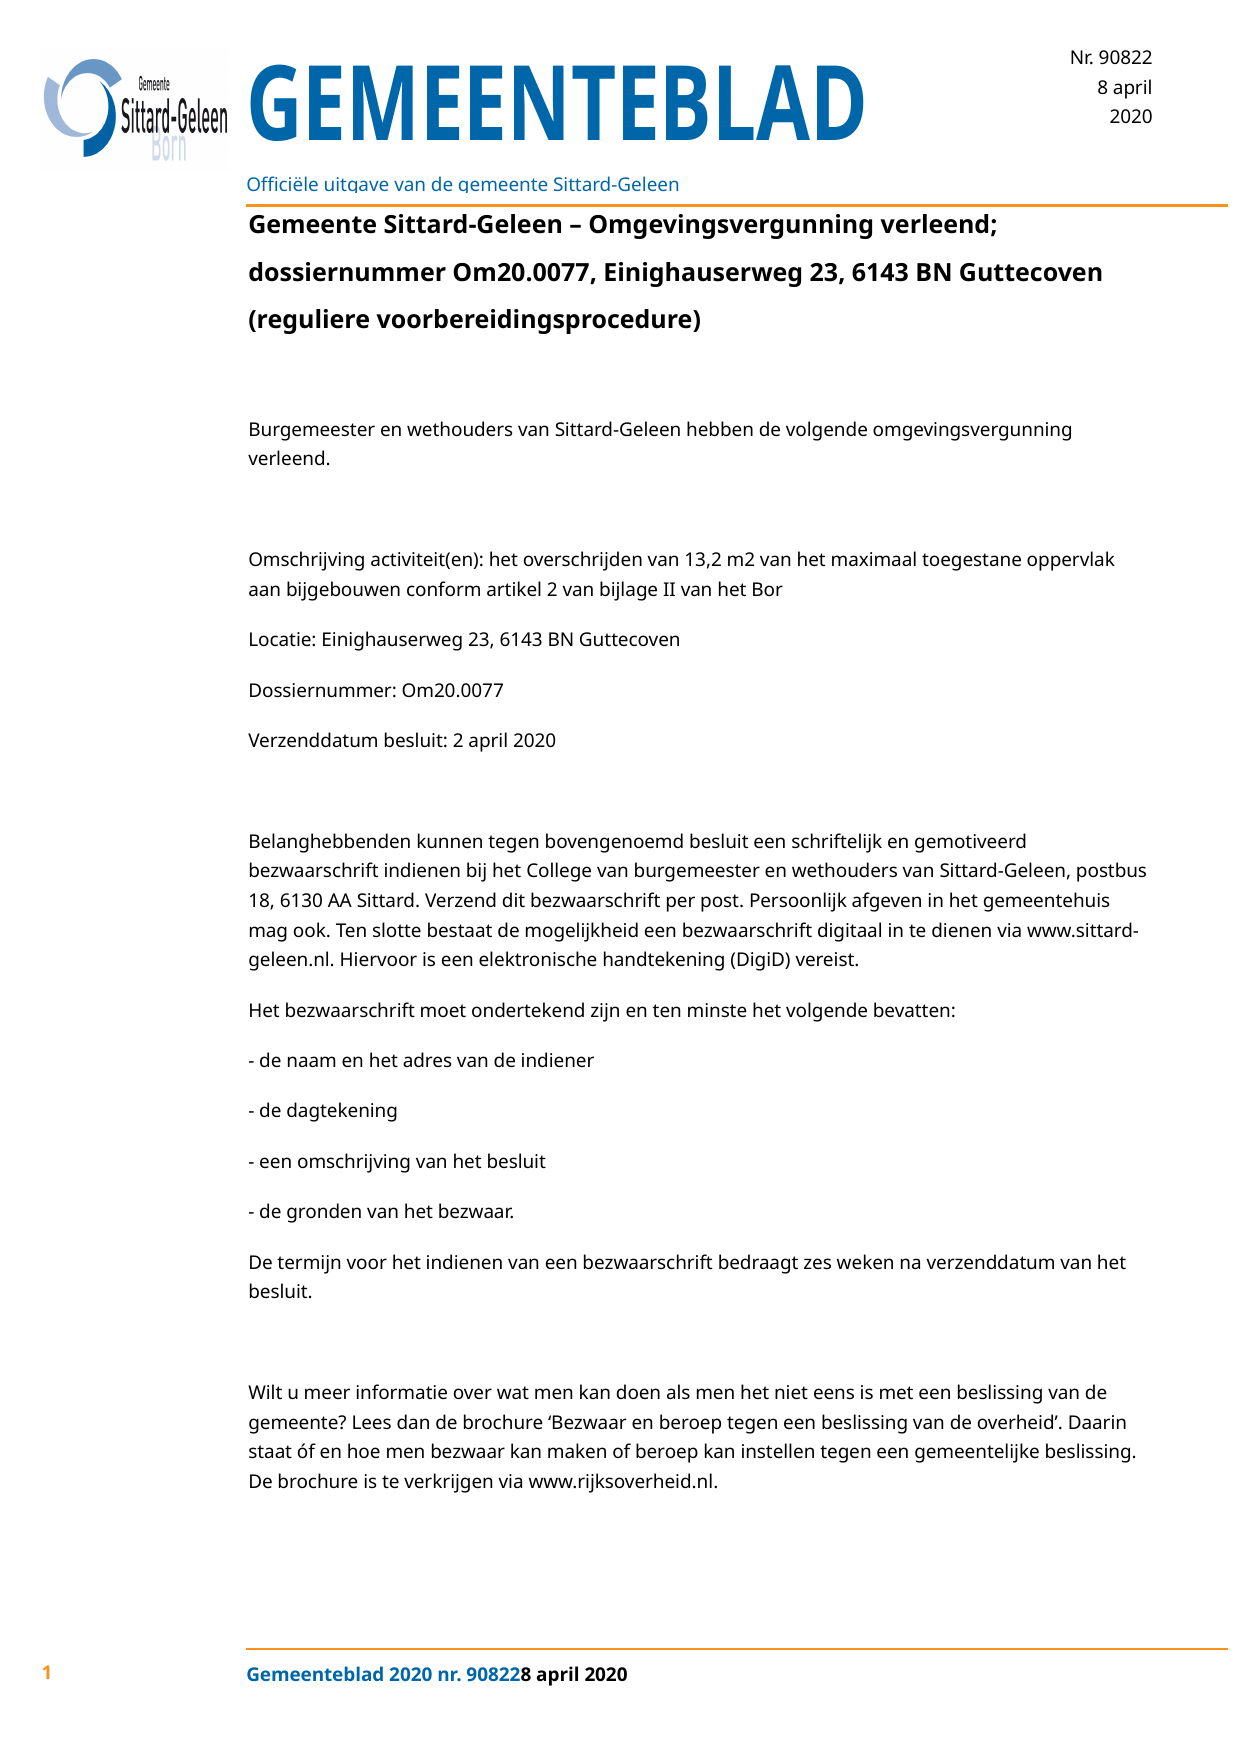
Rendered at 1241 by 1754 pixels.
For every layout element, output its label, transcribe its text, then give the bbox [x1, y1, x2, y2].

text - de gronden van het bezwaar. [248, 1198, 1152, 1224]
text Gemeente Sittard-Geleen – Omgevingsvergunning verleend; dossiernummer Om20.0077, Einighauserweg 23, 6143 BN Guttecoven (reguliere voorbereidingsprocedure) [248, 207, 1152, 336]
text Omschrijving activiteit(en): het overschrijden van 13,2 m2 van het maximaal toegestane oppervlak aan bijgebouwen conform artikel 2 van bijlage II van het Bor [248, 546, 1152, 602]
text Verzenddatum besluit: 2 april 2020 [248, 727, 1152, 753]
text - de naam en het adres van de indiener [248, 1047, 1152, 1073]
text De termijn voor het indienen van een bezwaarschrift bedraagt zes weken na verzenddatum van het besluit. [248, 1249, 1152, 1304]
text Wilt u meer informatie over wat men kan doen als men het niet eens is met een beslissing van de gemeente? Lees dan de brochure ‘Bezwaar en beroep tegen een beslissing van de overheid’. Daarin staat óf en hoe men bezwaar kan maken of beroep kan instellen tegen een gemeentelijke beslissing. De brochure is te verkrijgen via www.rijksoverheid.nl. [248, 1379, 1152, 1494]
text Het bezwaarschrift moet ondertekend zijn en ten minste het volgende bevatten: [248, 997, 1152, 1022]
text - de dagtekening [248, 1098, 1152, 1123]
text Belanghebbenden kunnen tegen bovengenoemd besluit een schriftelijk en gemotiveerd bezwaarschrift indienen bij het College van burgemeester en wethouders van Sittard-Geleen, postbus 18, 6130 AA Sittard. Verzend dit bezwaarschrift per post. Persoonlijk afgeven in het gemeentehuis mag ook. Ten slotte bestaat de mogelijkheid een bezwaarschrift digitaal in te dienen via www.sittard-geleen.nl. Hiervoor is een elektronische handtekening (DigiD) vereist. [248, 828, 1152, 972]
text - een omschrijving van het besluit [248, 1148, 1152, 1174]
text Locatie: Einighauserweg 23, 6143 BN Guttecoven [248, 626, 1152, 652]
text Dossiernummer: Om20.0077 [248, 677, 1152, 702]
text Burgemeester en wethouders van Sittard-Geleen hebben de volgende omgevingsvergunning verleend. [248, 416, 1152, 471]
picture [41, 47, 231, 172]
